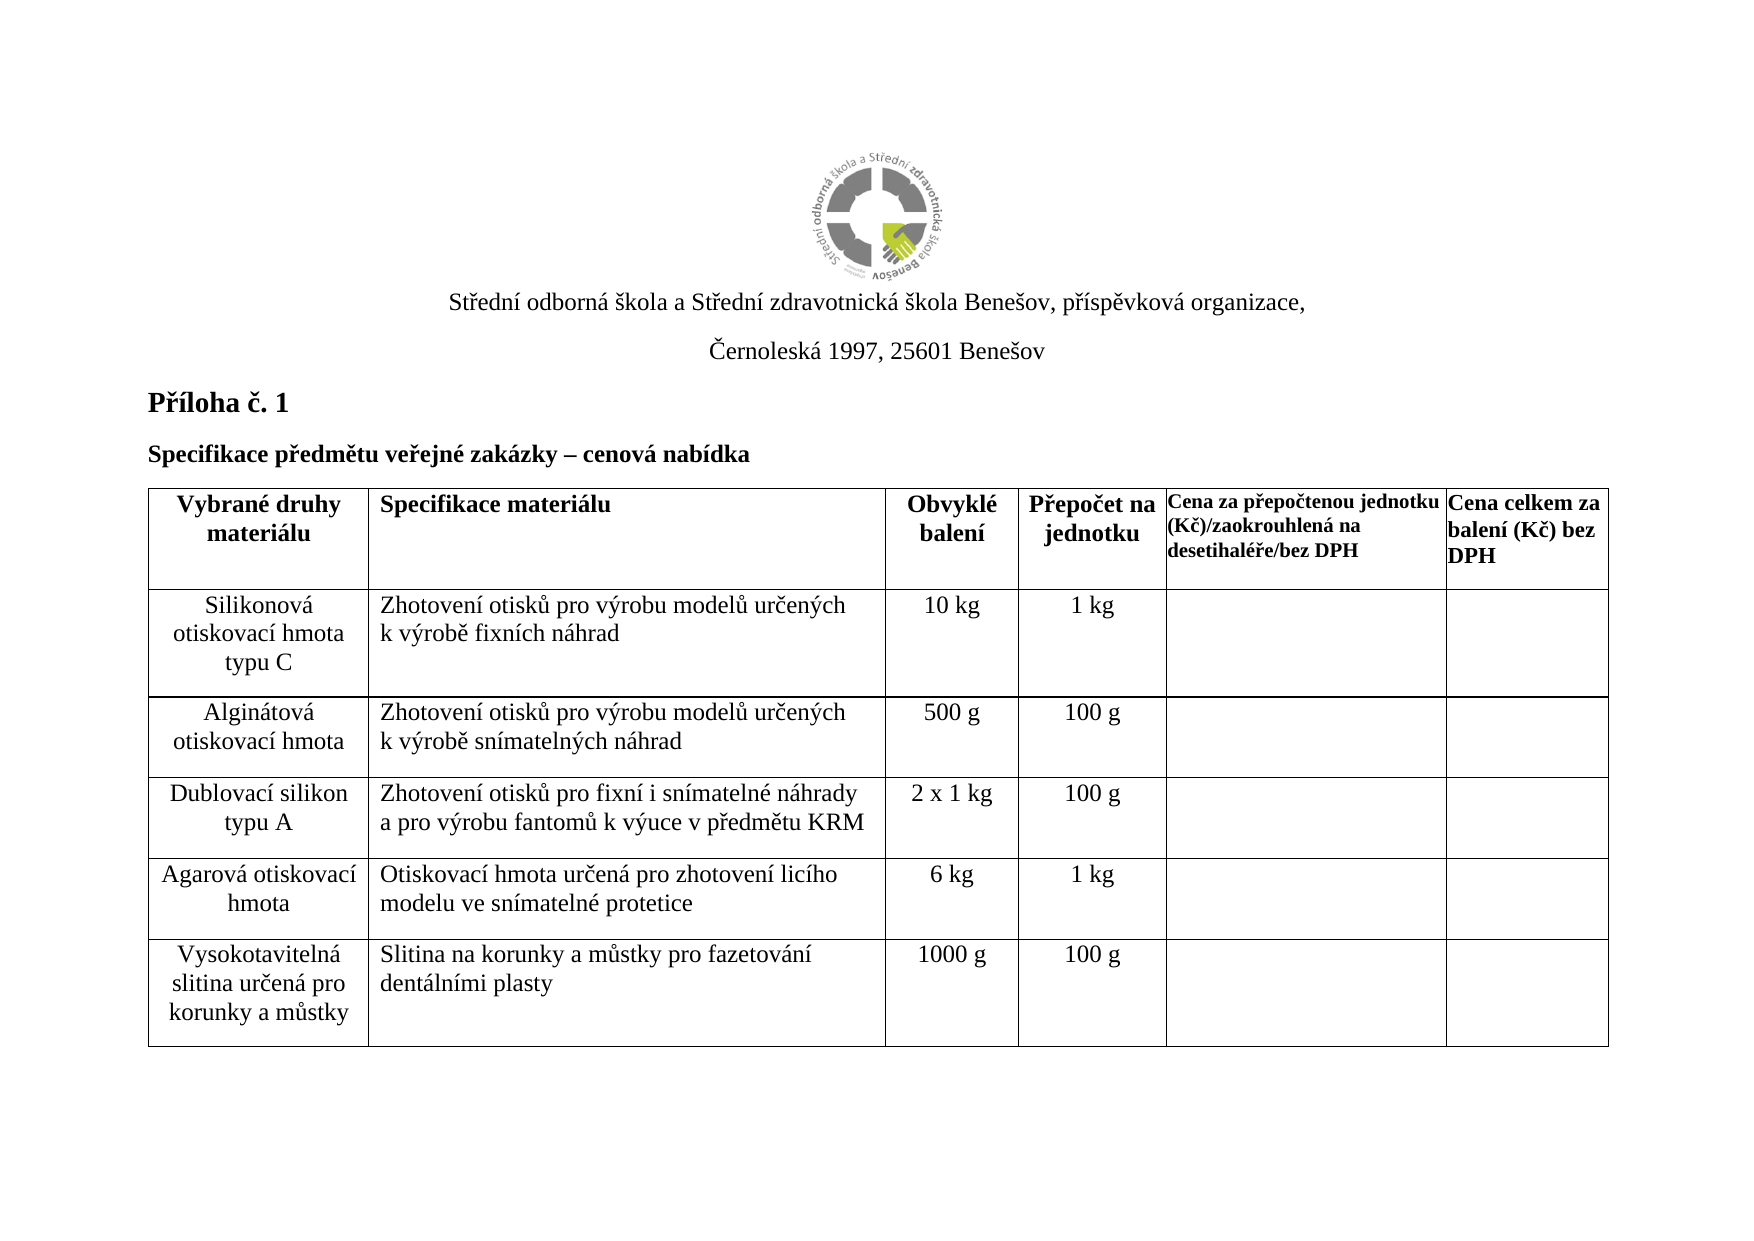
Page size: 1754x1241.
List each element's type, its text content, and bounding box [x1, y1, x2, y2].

table_cell 2 x 1 kg [886, 778, 1018, 858]
table_cell [1447, 940, 1608, 1046]
table_cell Alginátová otiskovací hmota [149, 698, 368, 777]
table_cell [1447, 590, 1608, 696]
table_header Cena za přepočtenou jednotku (Kč)/zaokrouhlená na desetihaléře/bez DPH [1167, 489, 1446, 589]
table_cell Agarová otiskovací hmota [149, 859, 368, 938]
text Specifikace předmětu veřejné zakázky – cenová nabídka [148, 439, 1606, 468]
table_cell Slitina na korunky a můstky pro fazetování dentálními plasty [369, 940, 885, 1046]
table_cell 1000 g [886, 940, 1018, 1046]
table_cell 1 kg [1019, 859, 1166, 938]
table_cell [1167, 859, 1446, 938]
table_cell 100 g [1019, 778, 1166, 858]
table_cell [1167, 590, 1446, 696]
table_header Přepočet na jednotku [1019, 489, 1166, 589]
table_cell Zhotovení otisků pro výrobu modelů určených k výrobě fixních náhrad [369, 590, 885, 696]
table_cell [1447, 698, 1608, 777]
table_header Specifikace materiálu [369, 489, 885, 589]
table_header Vybrané druhy materiálu [149, 489, 368, 589]
table_cell [1447, 859, 1608, 938]
text Černoleská 1997, 25601 Benešov [148, 336, 1606, 365]
table_header Cena celkem za balení (Kč) bez DPH [1447, 489, 1608, 589]
table_cell 100 g [1019, 940, 1166, 1046]
table_cell 1 kg [1019, 590, 1166, 696]
table_header Obvyklé balení [886, 489, 1018, 589]
table_cell Zhotovení otisků pro výrobu modelů určených k výrobě snímatelných náhrad [369, 698, 885, 777]
text Střední odborná škola a Střední zdravotnická škola Benešov, příspěvková organizace, [148, 287, 1606, 316]
table_cell Zhotovení otisků pro fixní i snímatelné náhrady a pro výrobu fantomů k výuce v předmětu KRM [369, 778, 885, 858]
table_cell 10 kg [886, 590, 1018, 696]
table_cell 100 g [1019, 698, 1166, 777]
table_cell 6 kg [886, 859, 1018, 938]
text Příloha č. 1 [148, 385, 1606, 419]
table_cell Dublovací silikon typu A [149, 778, 368, 858]
table_cell 500 g [886, 698, 1018, 777]
table_cell [1167, 940, 1446, 1046]
table_cell Vysokotavitelná slitina určená pro korunky a můstky [149, 940, 368, 1046]
table_cell [1167, 778, 1446, 858]
table_cell Otiskovací hmota určená pro zhotovení licího modelu ve snímatelné protetice [369, 859, 885, 938]
table_cell [1167, 698, 1446, 777]
table_cell [1447, 778, 1608, 858]
table_cell Silikonová otiskovací hmota typu C [149, 590, 368, 696]
